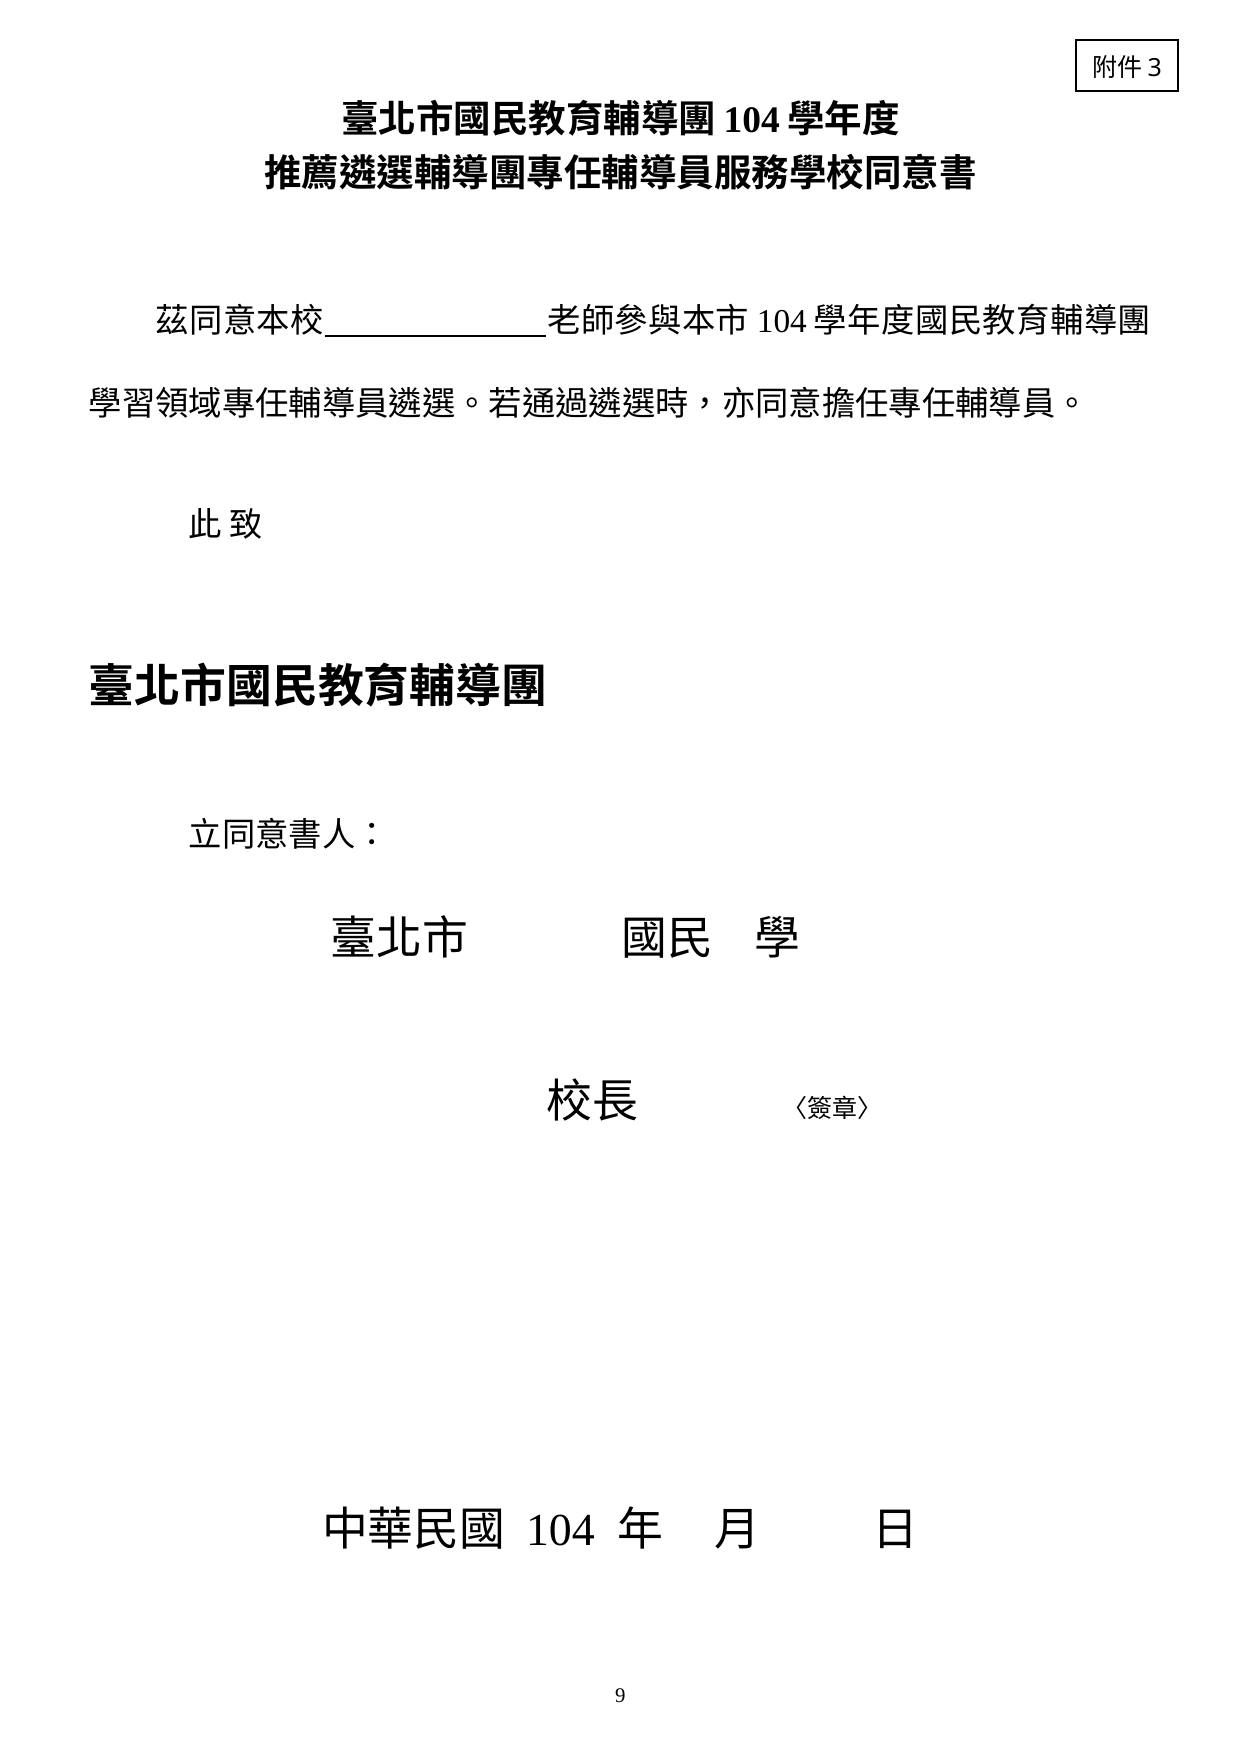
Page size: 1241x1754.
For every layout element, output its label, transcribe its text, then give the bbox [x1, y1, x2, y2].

text 校長 〈簽章〉 [89, 1074, 1152, 1128]
text 中華民國 104 年 月 日 [89, 1465, 1152, 1565]
text 附件3 [1091, 47, 1163, 84]
text 推薦遴選輔導團專任輔導員服務學校同意書 [89, 143, 1152, 197]
text 臺北市 國民 學 [89, 911, 1152, 965]
text 立同意書人： [89, 803, 1152, 857]
text 茲同意本校 老師參與本市104學年度國民教育輔導團 學習領域專任輔導員遴選。若通過遴選時，亦同意擔任專任輔導員。 [89, 265, 1152, 432]
text 此 致 [89, 469, 1152, 553]
text 臺北市國民教育輔導團104學年度 [89, 89, 1152, 143]
text 臺北市國民教育輔導團 [89, 636, 1152, 719]
